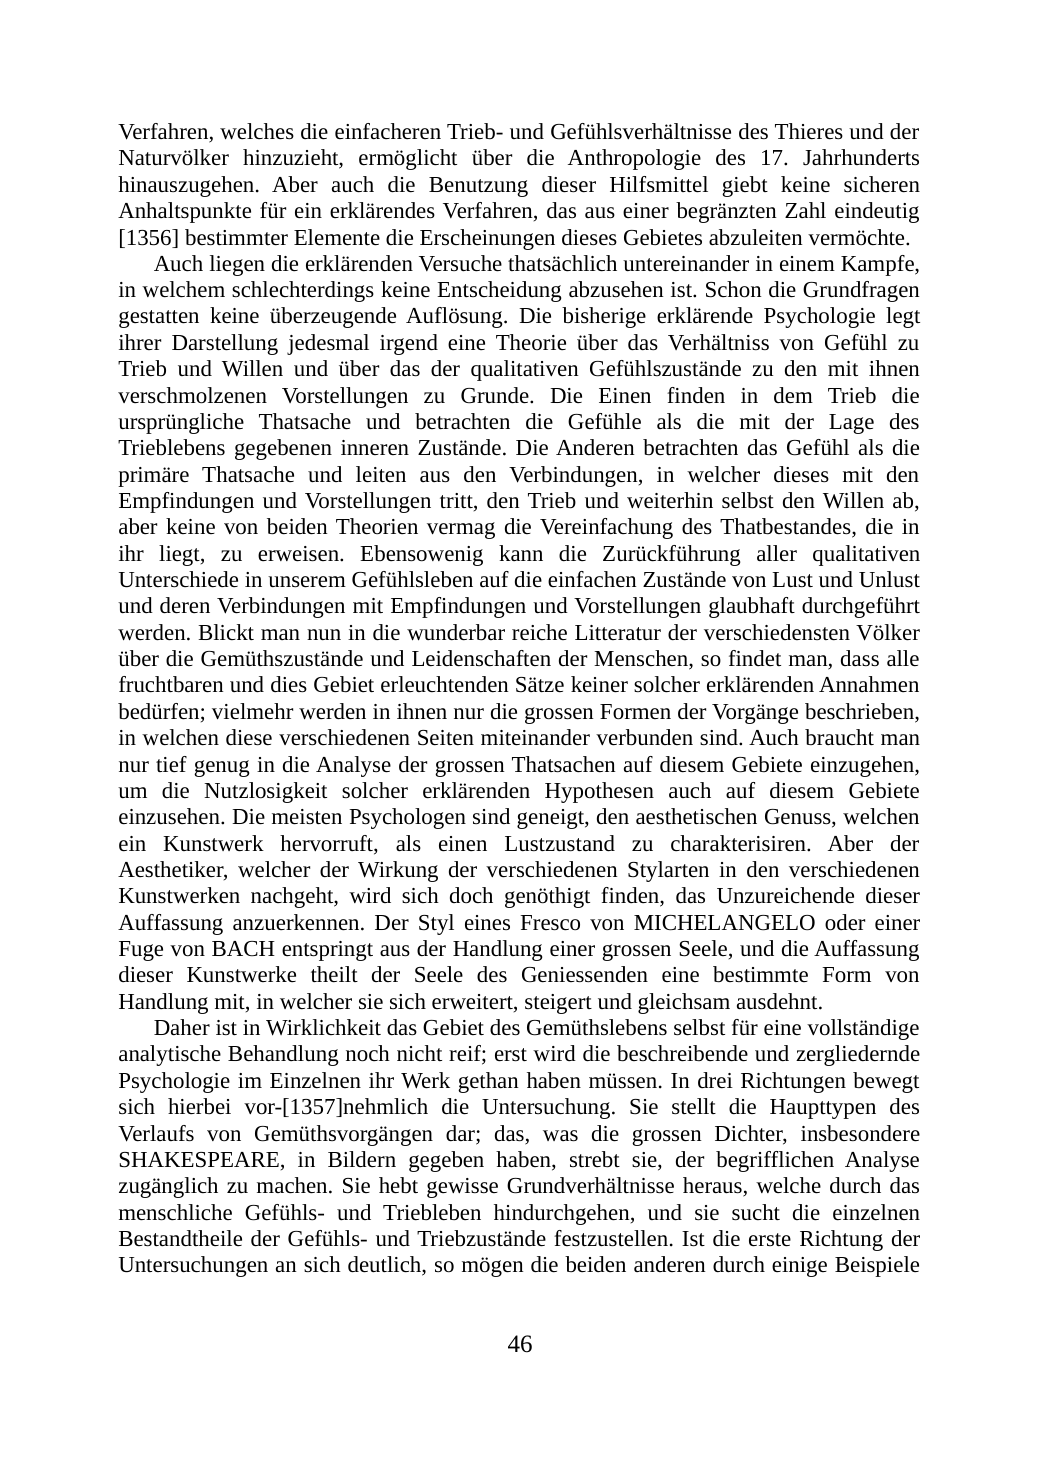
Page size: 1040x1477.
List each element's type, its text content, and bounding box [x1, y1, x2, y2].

text Daher ist in Wirklichkeit das Gebiet des Gemüthslebens selbst für eine vollständige analytische Behandlung noch nicht reif; erst wird die beschreibende und zergliedernde Psychologie im Einzelnen ihr Werk gethan haben müssen. In drei Richtungen bewegt sich hierbei vor-[1357]nehmlich die Untersuchung. Sie stellt die Haupttypen des Verlaufs von Gemüthsvorgängen dar; das, was die grossen Dichter, insbesondere SHAKESPEARE, in Bildern gegeben haben, strebt sie, der begrifflichen Analyse zugänglich zu machen. Sie hebt gewisse Grundverhältnisse heraus, welche durch das menschliche Gefühls- und Triebleben hindurchgehen, und sie sucht die einzelnen Bestandtheile der Gefühls- und Triebzustände festzustellen. Ist die erste Richtung der Untersuchungen an sich deutlich, so mögen die beiden anderen durch einige Beispiele [118, 1014, 921, 1278]
text Verfahren, welches die einfacheren Trieb- und Gefühlsverhältnisse des Thieres und der Naturvölker hinzuzieht, ermöglicht über die Anthropologie des 17. Jahrhunderts hinauszugehen. Aber auch die Benutzung dieser Hilfsmittel giebt keine sicheren Anhaltspunkte für ein erklärendes Verfahren, das aus einer begränzten Zahl eindeutig [1356] bestimmter Elemente die Erscheinungen dieses Gebietes abzuleiten vermöchte. [118, 118, 921, 250]
text Auch liegen die erklärenden Versuche thatsächlich untereinander in einem Kampfe, in welchem schlechterdings keine Entscheidung abzusehen ist. Schon die Grundfragen gestatten keine überzeugende Auflösung. Die bisherige erklärende Psychologie legt ihrer Darstellung jedesmal irgend eine Theorie über das Verhältniss von Gefühl zu Trieb und Willen und über das der qualitativen Gefühlszustände zu den mit ihnen verschmolzenen Vorstellungen zu Grunde. Die Einen finden in dem Trieb die ursprüngliche Thatsache und betrachten die Gefühle als die mit der Lage des Trieblebens gegebenen inneren Zustände. Die Anderen betrachten das Gefühl als die primäre Thatsache und leiten aus den Verbindungen, in welcher dieses mit den Empfindungen und Vorstellungen tritt, den Trieb und weiterhin selbst den Willen ab, aber keine von beiden Theorien vermag die Vereinfachung des Thatbestandes, die in ihr liegt, zu erweisen. Ebensowenig kann die Zurückführung aller qualitativen Unterschiede in unserem Gefühlsleben auf die einfachen Zustände von Lust und Unlust und deren Verbindungen mit Empfindungen und Vorstellungen glaubhaft durchgeführt werden. Blickt man nun in die wunderbar reiche Litteratur der verschiedensten Völker über die Gemüthszustände und Leidenschaften der Menschen, so findet man, dass alle fruchtbaren und dies Gebiet erleuchtenden Sätze keiner solcher erklärenden Annahmen bedürfen; vielmehr werden in ihnen nur die grossen Formen der Vorgänge beschrieben, in welchen diese verschiedenen Seiten miteinander verbunden sind. Auch braucht man nur tief genug in die Analyse der grossen Thatsachen auf diesem Gebiete einzugehen, um die Nutzlosigkeit solcher erklärenden Hypothesen auch auf diesem Gebiete einzusehen. Die meisten Psychologen sind geneigt, den aesthetischen Genuss, welchen ein Kunstwerk hervorruft, als einen Lustzustand zu charakterisiren. Aber der Aesthetiker, welcher der Wirkung der verschiedenen Stylarten in den verschiedenen Kunstwerken nachgeht, wird sich doch genöthigt finden, das Unzureichende dieser Auffassung anzuerkennen. Der Styl eines Fresco von MICHELANGELO oder einer Fuge von BACH entspringt aus der Handlung einer grossen Seele, und die Auffassung dieser Kunstwerke theilt der Seele des Geniessenden eine bestimmte Form von Handlung mit, in welcher sie sich erweitert, steigert und gleichsam ausdehnt. [118, 250, 921, 1014]
